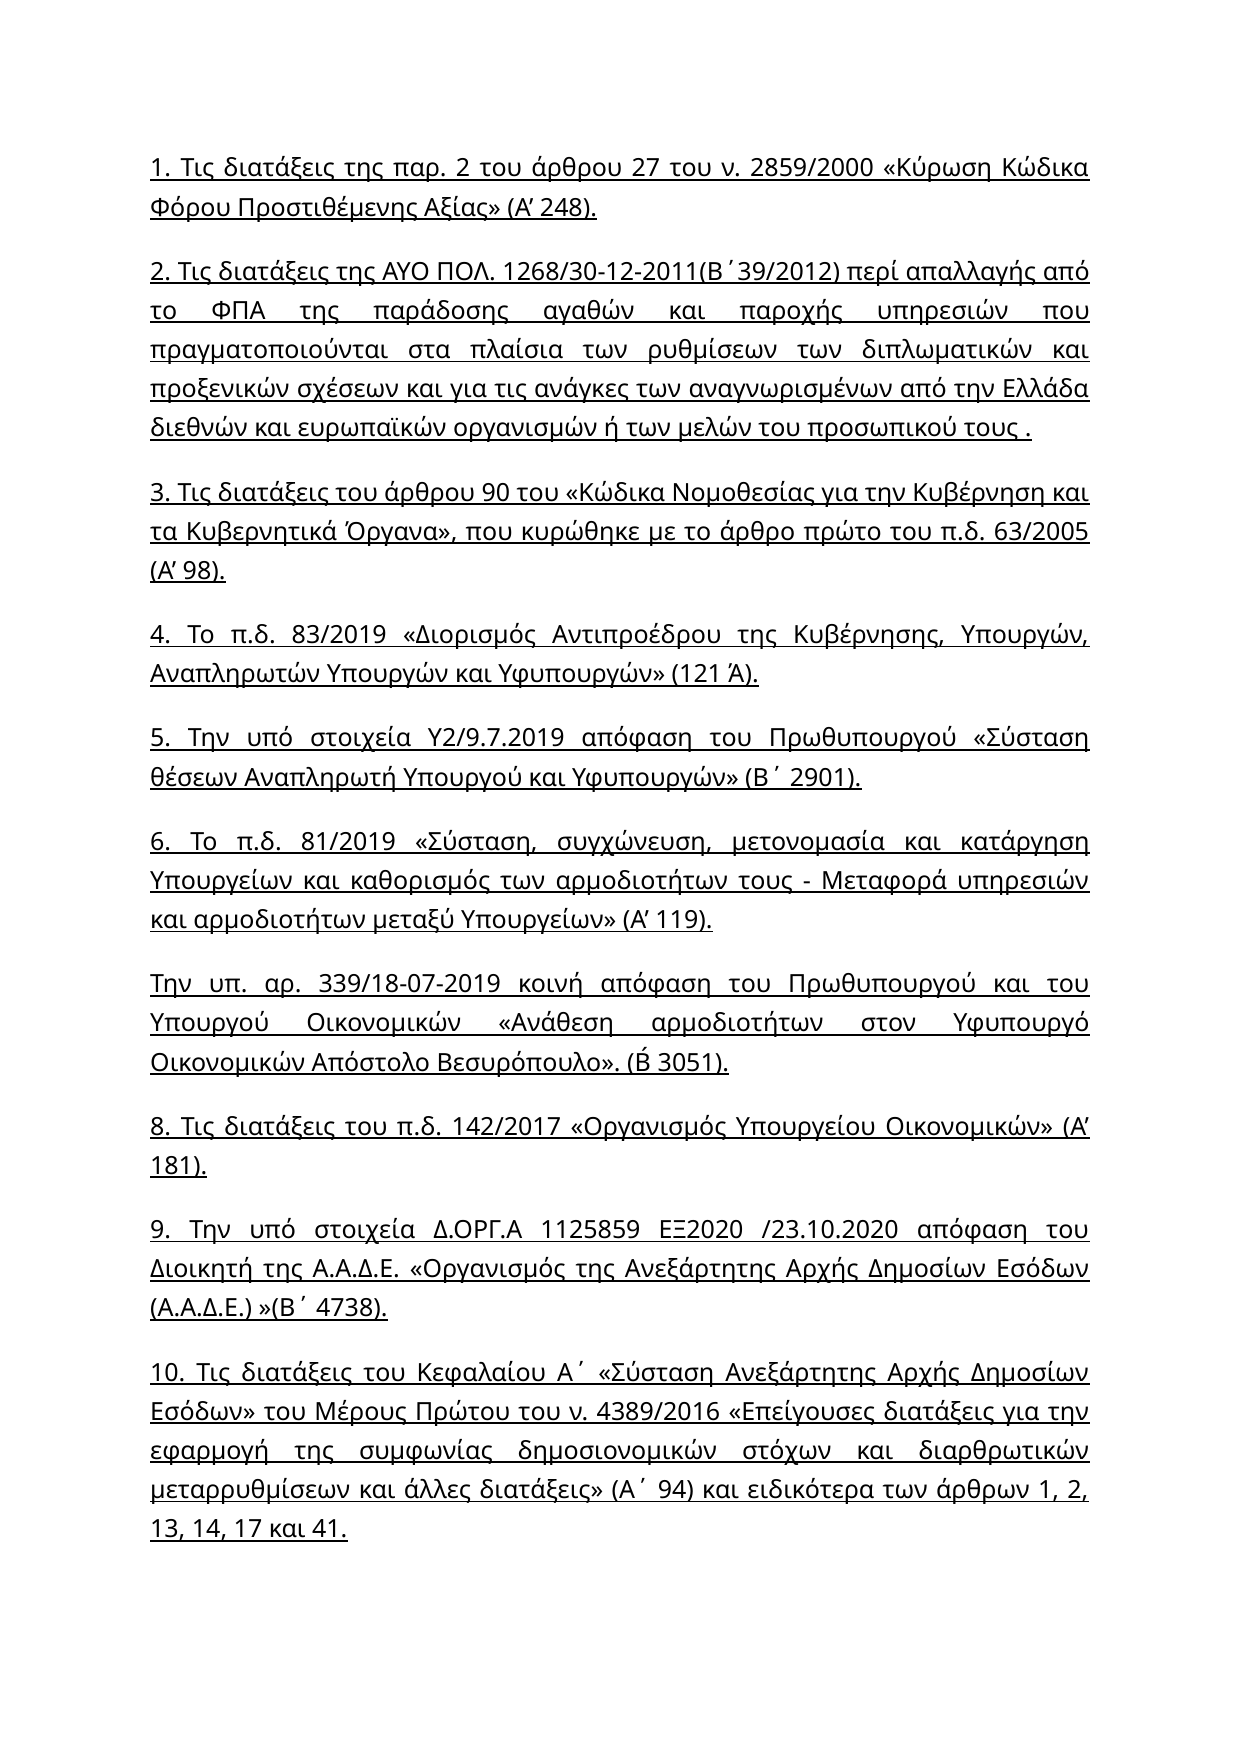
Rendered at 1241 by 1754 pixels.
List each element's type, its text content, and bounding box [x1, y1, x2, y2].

text διεθνών και ευρωπαϊκών οργανισμών ή των μελών του προσωπικού τους . [150, 402, 1090, 444]
text 2. Τις διατάξεις της ΑΥΟ ΠΟΛ. 1268/30-12-2011(Β΄39/2012) περί απαλλαγής από [150, 253, 1090, 282]
text Υπουργείων και καθορισμός των αρμοδιοτήτων τους - Μεταφορά υπηρεσιών [150, 854, 1090, 891]
text 1. Τις διατάξεις της παρ. 2 του άρθρου 27 του ν. 2859/2000 «Κύρωση Κώδικα [150, 150, 1090, 179]
text (Α’ 98). [150, 544, 1090, 587]
text 10. Τις διατάξεις του Κεφαλαίου Α΄ «Σύσταση Ανεξάρτητης Αρχής Δημοσίων [150, 1354, 1090, 1383]
text το ΦΠΑ της παράδοσης αγαθών και παροχής υπηρεσιών που [150, 284, 1090, 321]
text πραγματοποιούνται στα πλαίσια των ρυθμίσεων των διπλωματικών και [150, 323, 1090, 361]
text Οικονομικών Απόστολο Βεσυρόπουλο». (Β́ 3051). [150, 1036, 1090, 1078]
text Διοικητή της Α.Α.Δ.Ε. «Οργανισμός της Ανεξάρτητης Αρχής Δημοσίων Εσόδων [150, 1242, 1090, 1280]
text Αναπληρωτών Υπουργών και Υφυπουργών» (121 Ά). [150, 647, 1090, 690]
text 8. Τις διατάξεις του π.δ. 142/2017 «Οργανισμός Υπουργείου Οικονομικών» (Α’ [150, 1108, 1090, 1137]
text 9. Την υπό στοιχεία Δ.ΟΡΓ.Α 1125859 ΕΞ2020 /23.10.2020 απόφαση του [150, 1212, 1090, 1241]
text και αρμοδιοτήτων μεταξύ Υπουργείων» (Α’ 119). [150, 893, 1090, 936]
text Υπουργού Οικονομικών «Ανάθεση αρμοδιοτήτων στον Υφυπουργό [150, 997, 1090, 1034]
text μεταρρυθμίσεων και άλλες διατάξεις» (Α΄ 94) και ειδικότερα των άρθρων 1, 2, 13, 14, 17 και 41. [150, 1463, 1090, 1545]
text προξενικών σχέσεων και για τις ανάγκες των αναγνωρισμένων από την Ελλάδα [150, 362, 1090, 400]
text Την υπ. αρ. 339/18-07-2019 κοινή απόφαση του Πρωθυπουργού και του [150, 966, 1090, 995]
text 3. Τις διατάξεις του άρθρου 90 του «Κώδικα Νομοθεσίας για την Κυβέρνηση και [150, 474, 1090, 503]
text 6. Το π.δ. 81/2019 «Σύσταση, συγχώνευση, μετονομασία και κατάργηση [150, 823, 1090, 852]
text Εσόδων» του Μέρους Πρώτου του ν. 4389/2016 «Επείγουσες διατάξεις για την [150, 1385, 1090, 1422]
text εφαρμογή της συμφωνίας δημοσιονομικών στόχων και διαρθρωτικών [150, 1424, 1090, 1461]
text τα Κυβερνητικά Όργανα», που κυρώθηκε με το άρθρο πρώτο του π.δ. 63/2005 [150, 505, 1090, 542]
text Φόρου Προστιθέμενης Αξίας» (Α’ 248). [150, 181, 1090, 223]
text 4. Το π.δ. 83/2019 «Διορισμός Αντιπροέδρου της Κυβέρνησης, Υπουργών, [150, 617, 1090, 646]
text θέσεων Αναπληρωτή Υπουργού και Υφυπουργών» (Β΄ 2901). [150, 751, 1090, 793]
text 181). [150, 1139, 1090, 1182]
text 5. Την υπό στοιχεία Υ2/9.7.2019 απόφαση του Πρωθυπουργού «Σύσταση [150, 720, 1090, 749]
text (Α.Α.Δ.Ε.) »(Β΄ 4738). [150, 1282, 1090, 1324]
